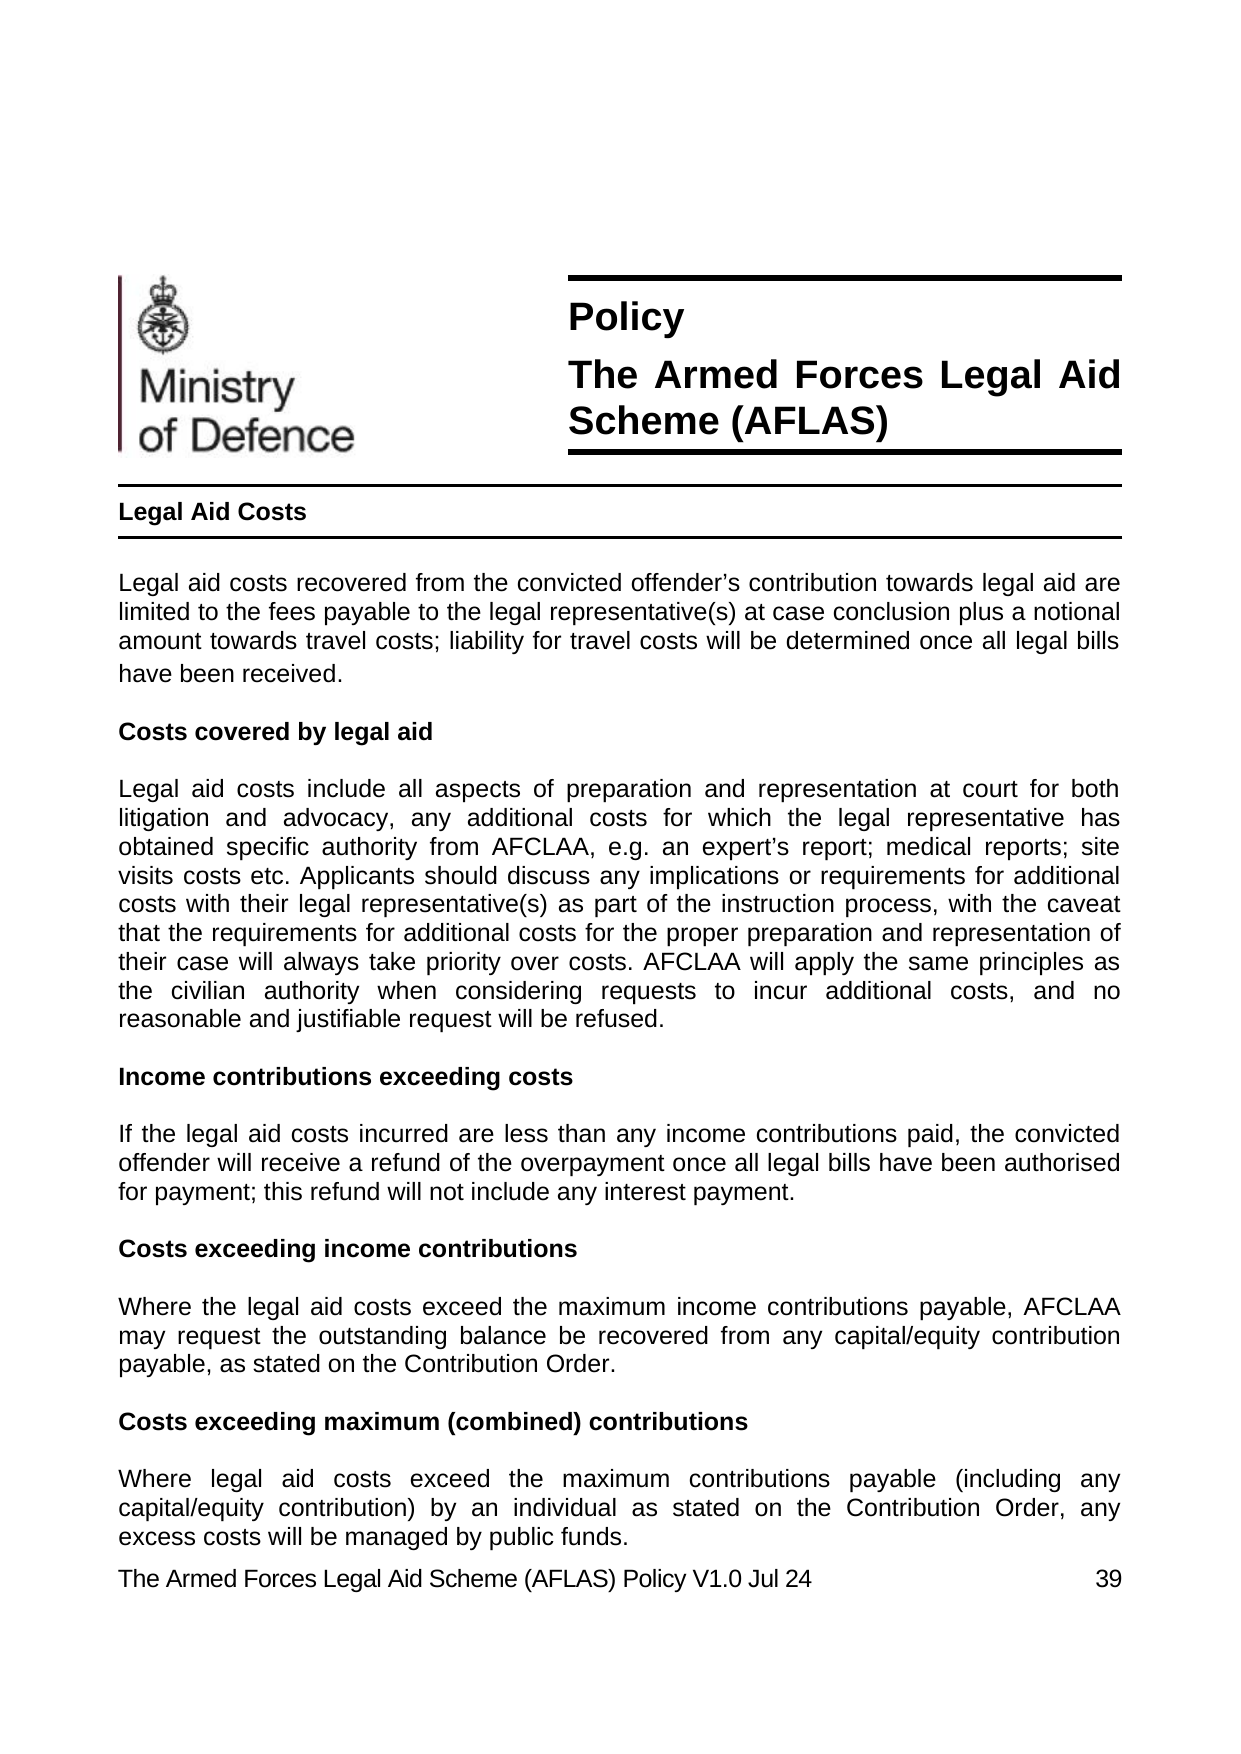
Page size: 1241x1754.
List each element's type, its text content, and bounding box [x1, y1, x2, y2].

text Legal aid costs recovered from the convicted offender’s contribution towards legal aid are limited to the fees payable to the legal representative(s) at case conclusion plus a notional amount towards travel costs; liability for travel costs will be determined once all legal bills have been received. [118, 568, 1122, 688]
text Legal aid costs include all aspects of preparation and representation at court for both litigation and advocacy, any additional costs for which the legal representative has obtained specific authority from AFCLAA, e.g. an expert’s report; medical reports; site visits costs etc. Applicants should discuss any implications or requirements for additional costs with their legal representative(s) as part of the instruction process, with the caveat that the requirements for additional costs for the proper preparation and representation of their case will always take priority over costs. AFCLAA will apply the same principles as the civilian authority when considering requests to incur additional costs, and no reasonable and justifiable request will be refused. [118, 774, 1122, 1033]
subtitle Income contributions exceeding costs [118, 1062, 1122, 1091]
subtitle Costs exceeding maximum (combined) contributions [118, 1407, 1122, 1436]
subtitle Costs covered by legal aid [118, 717, 1122, 746]
text Where legal aid costs exceed the maximum contributions payable (including any capital/equity contribution) by an individual as stated on the Contribution Order, any excess costs will be managed by public funds. [118, 1464, 1122, 1551]
text If the legal aid costs incurred are less than any income contributions paid, the convicted offender will receive a refund of the overpayment once all legal bills have been authorised for payment; this refund will not include any interest payment. [118, 1119, 1122, 1206]
subtitle Legal Aid Costs [118, 487, 1122, 536]
subtitle Costs exceeding income contributions [118, 1234, 1122, 1263]
text Where the legal aid costs exceed the maximum income contributions payable, AFCLAA may request the outstanding balance be recovered from any capital/equity contribution payable, as stated on the Contribution Order. [118, 1292, 1122, 1378]
